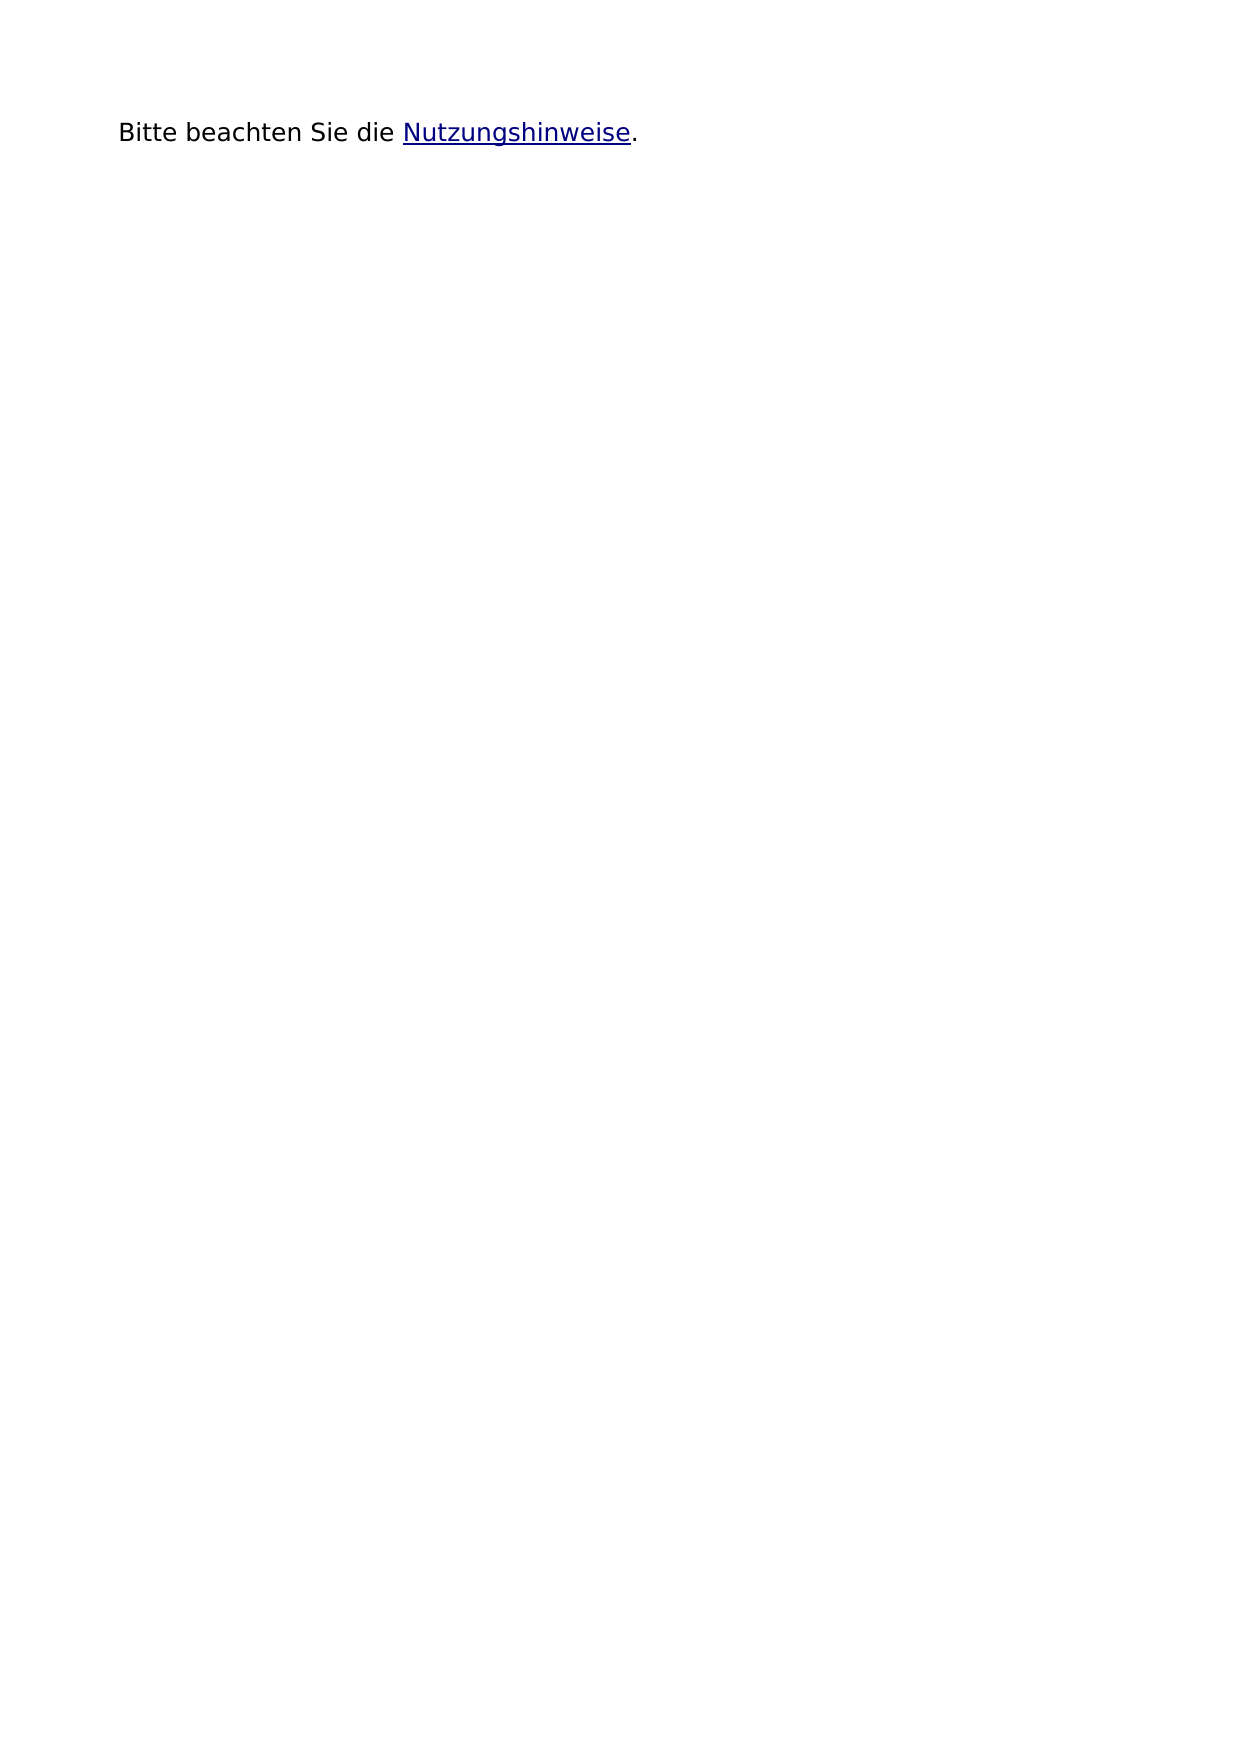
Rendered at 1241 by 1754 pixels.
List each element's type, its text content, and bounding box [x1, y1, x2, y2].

text Bitte beachten Sie die Nutzungshinweise. [118, 118, 1122, 147]
